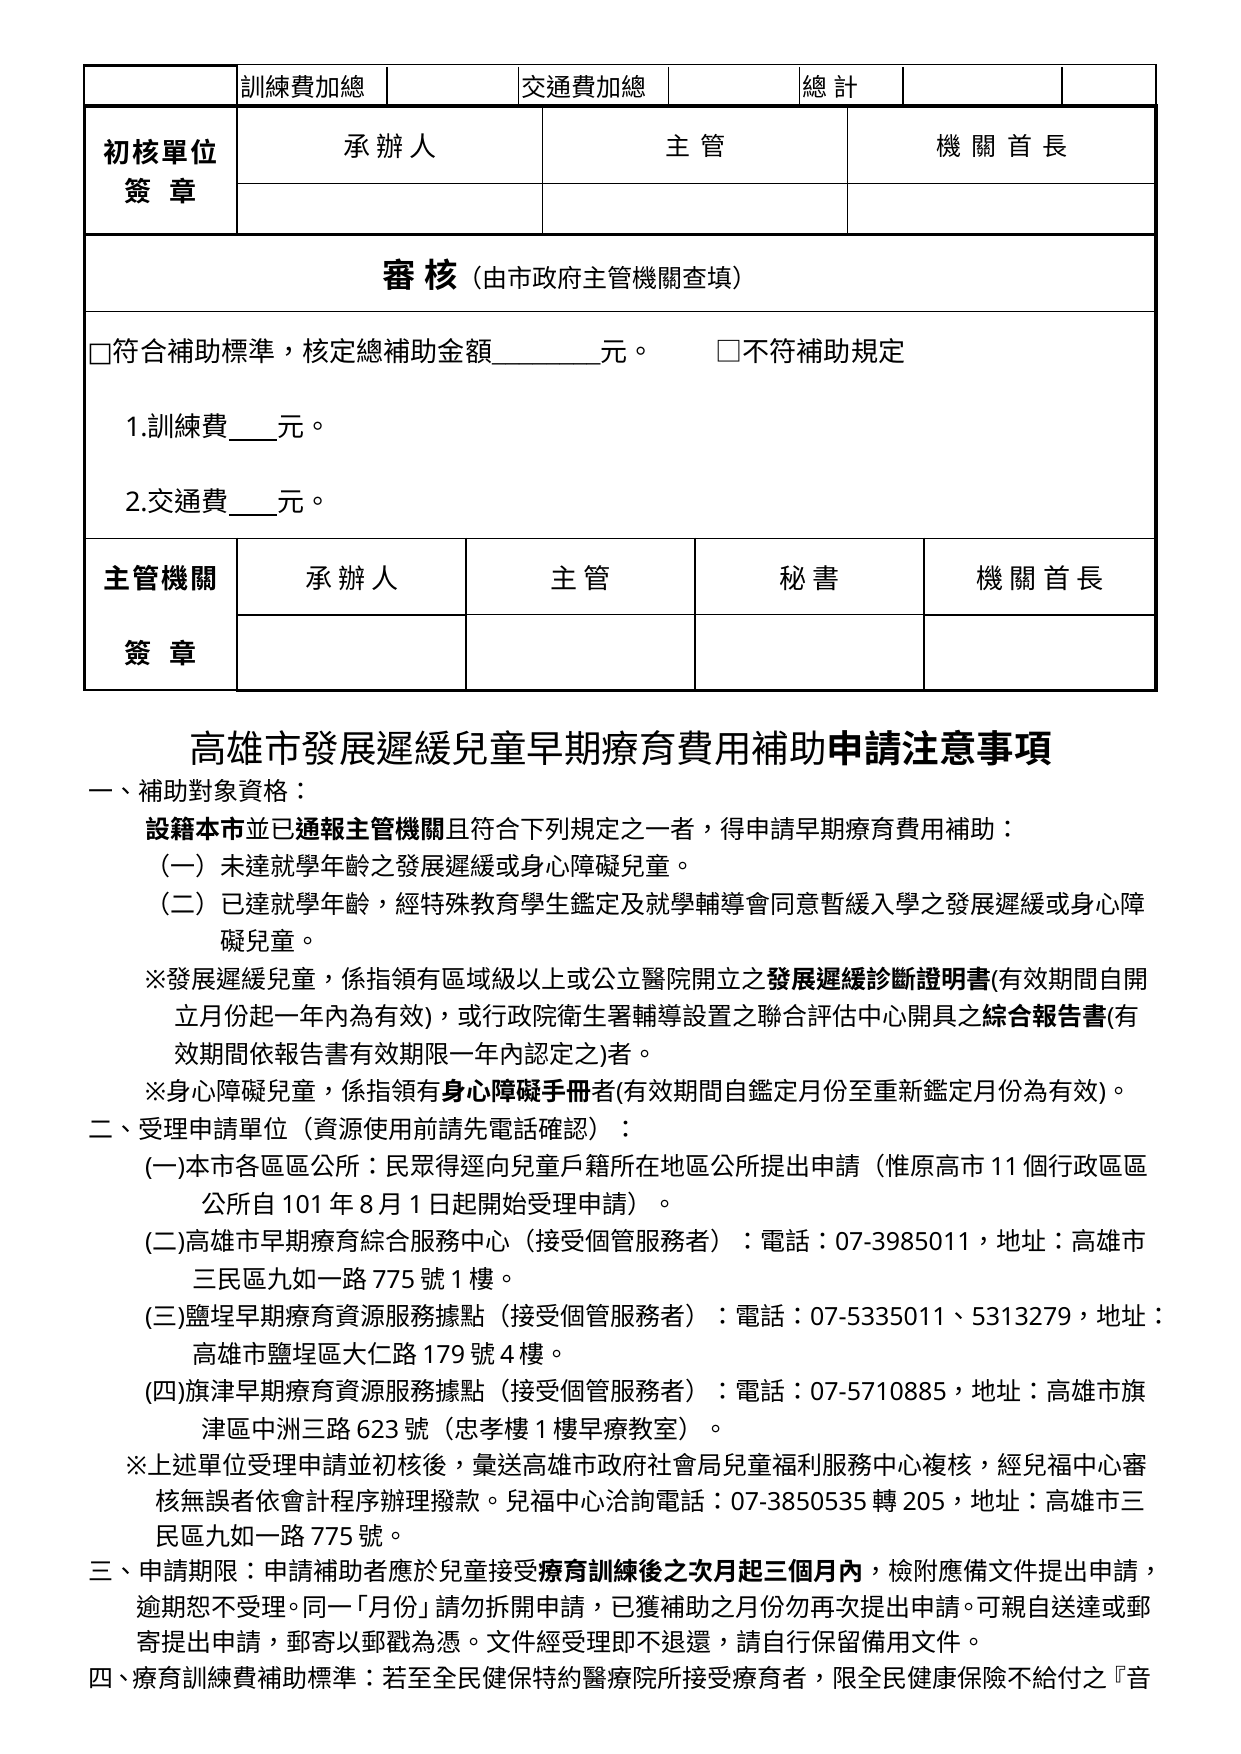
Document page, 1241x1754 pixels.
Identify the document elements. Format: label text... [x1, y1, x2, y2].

table_cell [668, 65, 799, 104]
table_cell [238, 616, 465, 689]
table_cell 主管 [543, 108, 847, 182]
text 高雄市發展遲緩兒童早期療育費用補助申請注意事項 [89, 729, 1152, 771]
text (四)旗津早期療育資源服務據點（接受個管服務者）：電話：07-5710885，地址：高雄市旗津區中洲三路623號（忠孝樓1樓早療教室）。 [145, 1371, 1152, 1446]
table_cell 總 計 [800, 65, 903, 104]
table_cell [543, 184, 847, 233]
table_cell 主管機關 簽 章 [86, 539, 236, 689]
table_cell 初核單位 簽 章 [86, 108, 236, 233]
text 設籍本市並已通報主管機關且符合下列規定之一者，得申請早期療育費用補助： [145, 809, 1152, 846]
text (三)鹽埕早期療育資源服務據點（接受個管服務者）：電話：07-5335011、5313279，地址：高雄市鹽埕區大仁路179號4樓。 [145, 1296, 1152, 1371]
table_cell 機關首長 [925, 539, 1154, 614]
table_cell 承辦人 [238, 108, 542, 182]
text 三、申請期限：申請補助者應於兒童接受療育訓練後之次月起三個月內，檢附應備文件提出申請，逾期恕不受理。同一「月份」請勿拆開申請，已獲補助之月份勿再次提出申請。可親自送達或郵寄提出申請，郵寄以郵戳為憑。文件經受理即不退還，請自行保留備用文件。 [89, 1552, 1152, 1659]
table_cell 交通費加總 [518, 65, 668, 104]
table_cell [903, 65, 1062, 104]
text 一、補助對象資格： [89, 771, 1152, 809]
text (一)本市各區區公所：民眾得逕向兒童戶籍所在地區公所提出申請（惟原高市11個行政區區公所自101年8月1日起開始受理申請）。 [145, 1146, 1152, 1221]
table_cell [238, 184, 542, 233]
text （一）未達就學年齡之發展遲緩或身心障礙兒童。 [145, 846, 1152, 884]
text （二）已達就學年齡，經特殊教育學生鑑定及就學輔導會同意暫緩入學之發展遲緩或身心障礙兒童。 [145, 884, 1152, 959]
table_cell 審 核（由市政府主管機關查填） [86, 236, 1154, 311]
table_cell [467, 615, 694, 689]
table_cell 秘書 [696, 539, 923, 614]
text ※上述單位受理申請並初核後，彙送高雄市政府社會局兒童福利服務中心複核，經兒福中心審核無誤者依會計程序辦理撥款。兒福中心洽詢電話：07-3850535轉205，地址：高雄市三民區九如一路775號。 [126, 1446, 1152, 1552]
table_cell 機關首長 [848, 108, 1154, 182]
table_cell [925, 616, 1154, 689]
table_cell [387, 65, 518, 104]
table_cell [1062, 65, 1155, 104]
table_cell [848, 184, 1154, 233]
text ※身心障礙兒童，係指領有身心障礙手冊者(有效期間自鑑定月份至重新鑑定月份為有效)。 [145, 1071, 1152, 1109]
text 四、療育訓練費補助標準：若至全民健保特約醫療院所接受療育者，限全民健康保險不給付之『音 [89, 1659, 1152, 1694]
text (二)高雄市早期療育綜合服務中心（接受個管服務者）：電話：07-3985011，地址：高雄市三民區九如一路775號1樓。 [145, 1221, 1152, 1296]
table_cell 主管 [467, 539, 694, 614]
table_cell □符合補助標準，核定總補助金額________元。 □不符補助規定 1.訓練費 元。 2.交通費 元。 [86, 312, 1154, 537]
text 二、受理申請單位（資源使用前請先電話確認）： [89, 1109, 1152, 1146]
text ※發展遲緩兒童，係指領有區域級以上或公立醫院開立之發展遲緩診斷證明書(有效期間自開立月份起一年內為有效)，或行政院衛生署輔導設置之聯合評估中心開具之綜合報告書(有效期間依報告書有效期限一年內認定之)者。 [145, 959, 1152, 1071]
table_cell [696, 615, 923, 689]
table_cell 承辦人 [238, 539, 465, 614]
table_cell [85, 67, 236, 104]
table_cell 訓練費加總 [238, 65, 387, 104]
